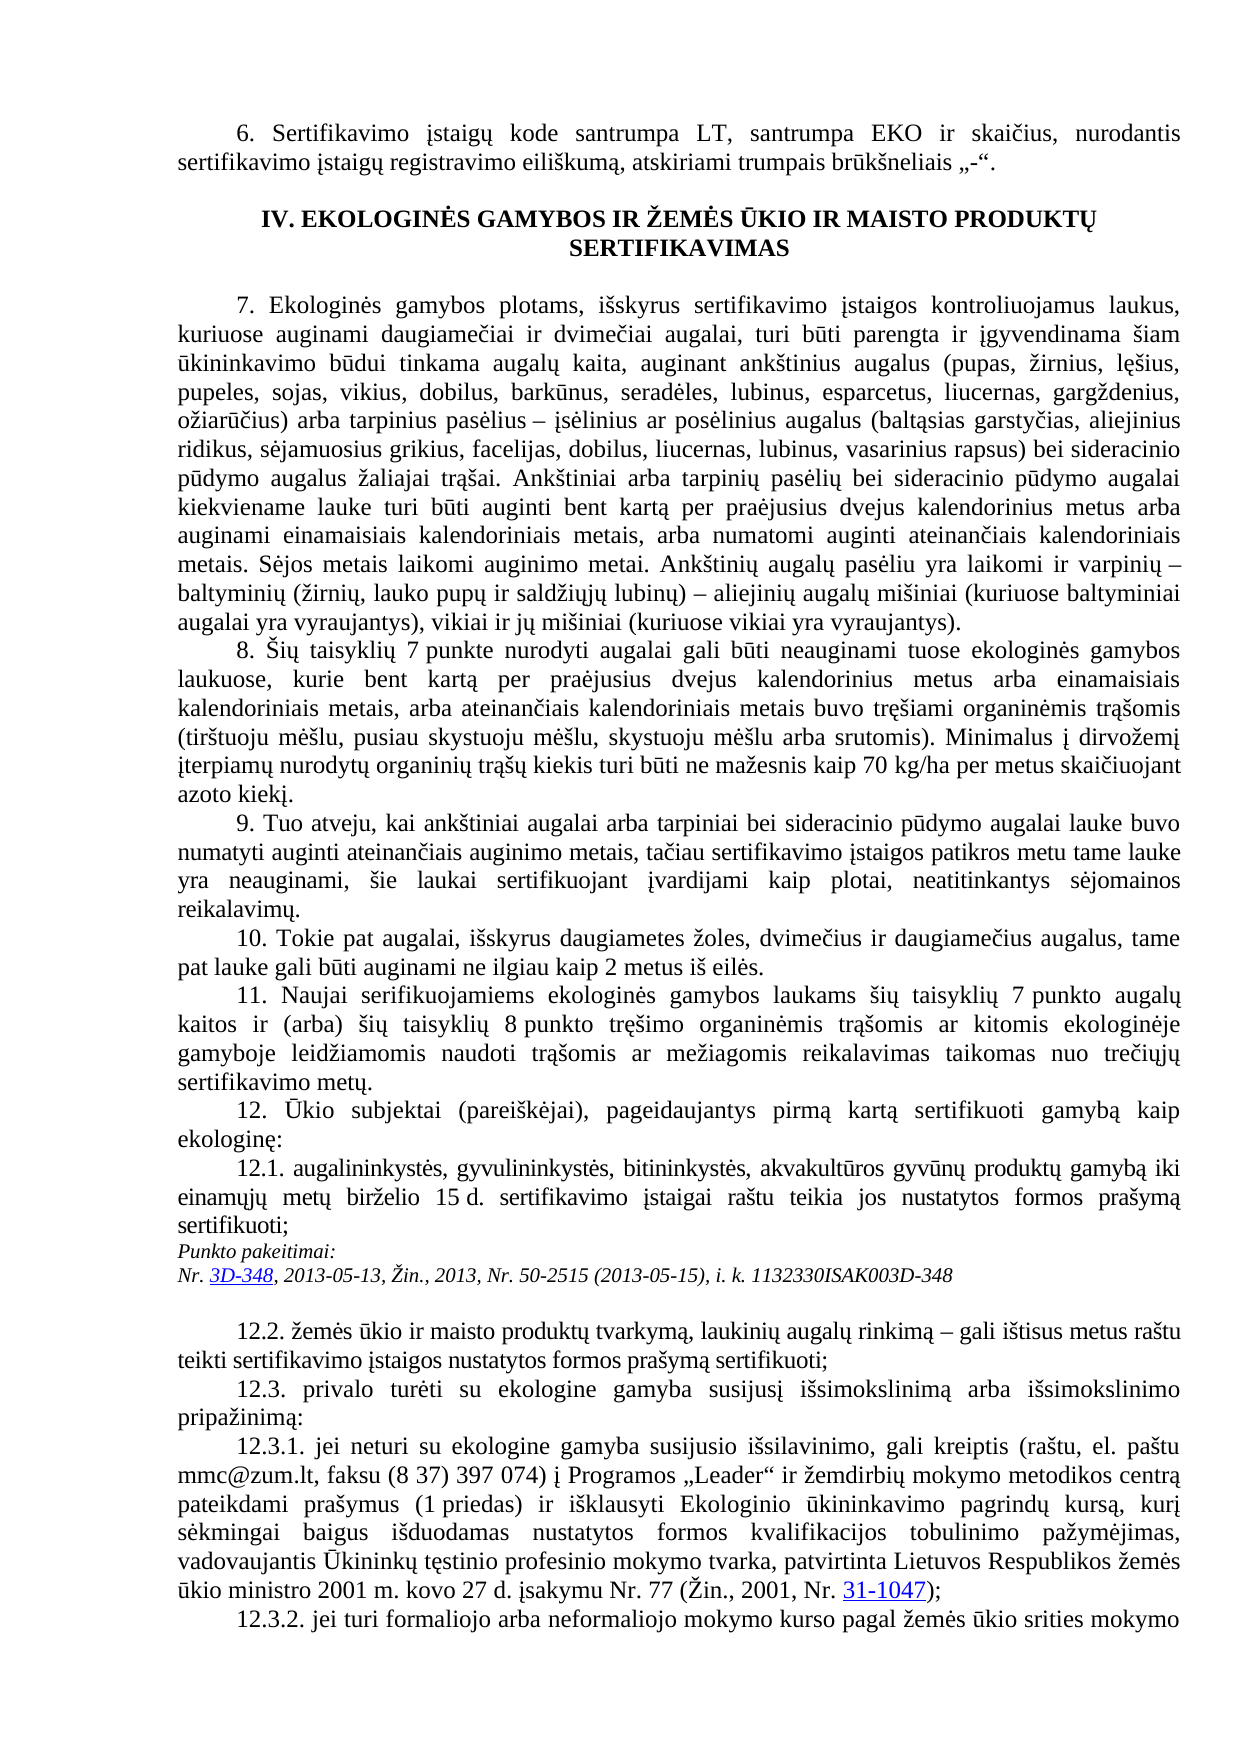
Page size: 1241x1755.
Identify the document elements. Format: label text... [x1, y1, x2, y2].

text 8. Šių taisyklių 7 punkte nurodyti augalai gali būti neauginami tuose ekologinės gamybos laukuose, kurie bent kartą per praėjusius dvejus kalendorinius metus arba einamaisiais kalendoriniais metais, arba ateinančiais kalendoriniais metais buvo tręšiami organinėmis trąšomis (tirštuoju mėšlu, pusiau skystuoju mėšlu, skystuoju mėšlu arba srutomis). Minimalus į dirvožemį įterpiamų nurodytų organinių trąšų kiekis turi būti ne mažesnis kaip 70 kg/ha per metus skaičiuojant azoto kiekį. [177, 636, 1181, 808]
text Nr. 3D-348, 2013-05-13, Žin., 2013, Nr. 50-2515 (2013-05-15), i. k. 1132330ISAK003D-348 [177, 1263, 1181, 1287]
text 11. Naujai serifikuojamiems ekologinės gamybos laukams šių taisyklių 7 punkto augalų kaitos ir (arba) šių taisyklių 8 punkto tręšimo organinėmis trąšomis ar kitomis ekologinėje gamyboje leidžiamomis naudoti trąšomis ar mežiagomis reikalavimas taikomas nuo trečiųjų sertifikavimo metų. [177, 981, 1181, 1096]
text 9. Tuo atveju, kai ankštiniai augalai arba tarpiniai bei sideracinio pūdymo augalai lauke buvo numatyti auginti ateinančiais auginimo metais, tačiau sertifikavimo įstaigos patikros metu tame lauke yra neauginami, šie laukai sertifikuojant įvardijami kaip plotai, neatitinkantys sėjomainos reikalavimų. [177, 808, 1181, 923]
text 12.3.1. jei neturi su ekologine gamyba susijusio išsilavinimo, gali kreiptis (raštu, el. paštu mmc@zum.lt, faksu (8 37) 397 074) į Programos „Leader“ ir žemdirbių mokymo metodikos centrą pateikdami prašymus (1 priedas) ir išklausyti Ekologinio ūkininkavimo pagrindų kursą, kurį sėkmingai baigus išduodamas nustatytos formos kvalifikacijos tobulinimo pažymėjimas, vadovaujantis ūkininkų tęstinio profesinio mokymo tvarka, patvirtinta Lietuvos Respublikos žemės ūkio ministro 2001 m. kovo 27 d. įsakymu Nr. 77 (Žin., 2001, Nr. 31-1047); [177, 1431, 1181, 1604]
text 12.2. žemės ūkio ir maisto produktų tvarkymą, laukinių augalų rinkimą – gali ištisus metus raštu teikti sertifikavimo įstaigos nustatytos formos prašymą sertifikuoti; [177, 1316, 1181, 1374]
text 12. Ūkio subjektai (pareiškėjai), pageidaujantys pirmą kartą sertifikuoti gamybą kaip ekologinę: [177, 1096, 1181, 1153]
text 12.3.2. jei turi formaliojo arba neformaliojo mokymo kurso pagal žemės ūkio srities mokymo [177, 1604, 1181, 1632]
text 7. Ekologinės gamybos plotams, išskyrus sertifikavimo įstaigos kontroliuojamus laukus, kuriuose auginami daugiamečiai ir dvimečiai augalai, turi būti parengta ir įgyvendinama šiam ūkininkavimo būdui tinkama augalų kaita, auginant ankštinius augalus (pupas, žirnius, lęšius, pupeles, sojas, vikius, dobilus, barkūnus, seradėles, lubinus, esparcetus, liucernas, gargždenius, ožiarūčius) arba tarpinius pasėlius – įsėlinius ar posėlinius augalus (baltąsias garstyčias, aliejinius ridikus, sėjamuosius grikius, facelijas, dobilus, liucernas, lubinus, vasarinius rapsus) bei sideracinio pūdymo augalus žaliajai trąšai. Ankštiniai arba tarpinių pasėlių bei sideracinio pūdymo augalai kiekviename lauke turi būti auginti bent kartą per praėjusius dvejus kalendorinius metus arba auginami einamaisiais kalendoriniais metais, arba numatomi auginti ateinančiais kalendoriniais metais. Sėjos metais laikomi auginimo metai. Ankštinių augalų pasėliu yra laikomi ir varpinių – baltyminių (žirnių, lauko pupų ir saldžiųjų lubinų) – aliejinių augalų mišiniai (kuriuose baltyminiai augalai yra vyraujantys), vikiai ir jų mišiniai (kuriuose vikiai yra vyraujantys). [177, 291, 1181, 636]
text IV. EKOLOGINĖS GAMYBOS IR ŽEMĖS ŪKIO IR MAISTO PRODUKTŲ SERTIFIKAVIMAS [177, 204, 1181, 262]
text 10. Tokie pat augalai, išskyrus daugiametes žoles, dvimečius ir daugiamečius augalus, tame pat lauke gali būti auginami ne ilgiau kaip 2 metus iš eilės. [177, 923, 1181, 981]
text Punkto pakeitimai: [177, 1239, 1181, 1263]
text 6. Sertifikavimo įstaigų kode santrumpa LT, santrumpa EKO ir skaičius, nurodantis sertifikavimo įstaigų registravimo eiliškumą, atskiriami trumpais brūkšneliais „-“. [177, 118, 1181, 176]
text 12.3. privalo turėti su ekologine gamyba susijusį išsimokslinimą arba išsimokslinimo pripažinimą: [177, 1374, 1181, 1431]
text 12.1. augalininkystės, gyvulininkystės, bitininkystės, akvakultūros gyvūnų produktų gamybą iki einamųjų metų birželio 15 d. sertifikavimo įstaigai raštu teikia jos nustatytos formos prašymą sertifikuoti; [177, 1153, 1181, 1239]
